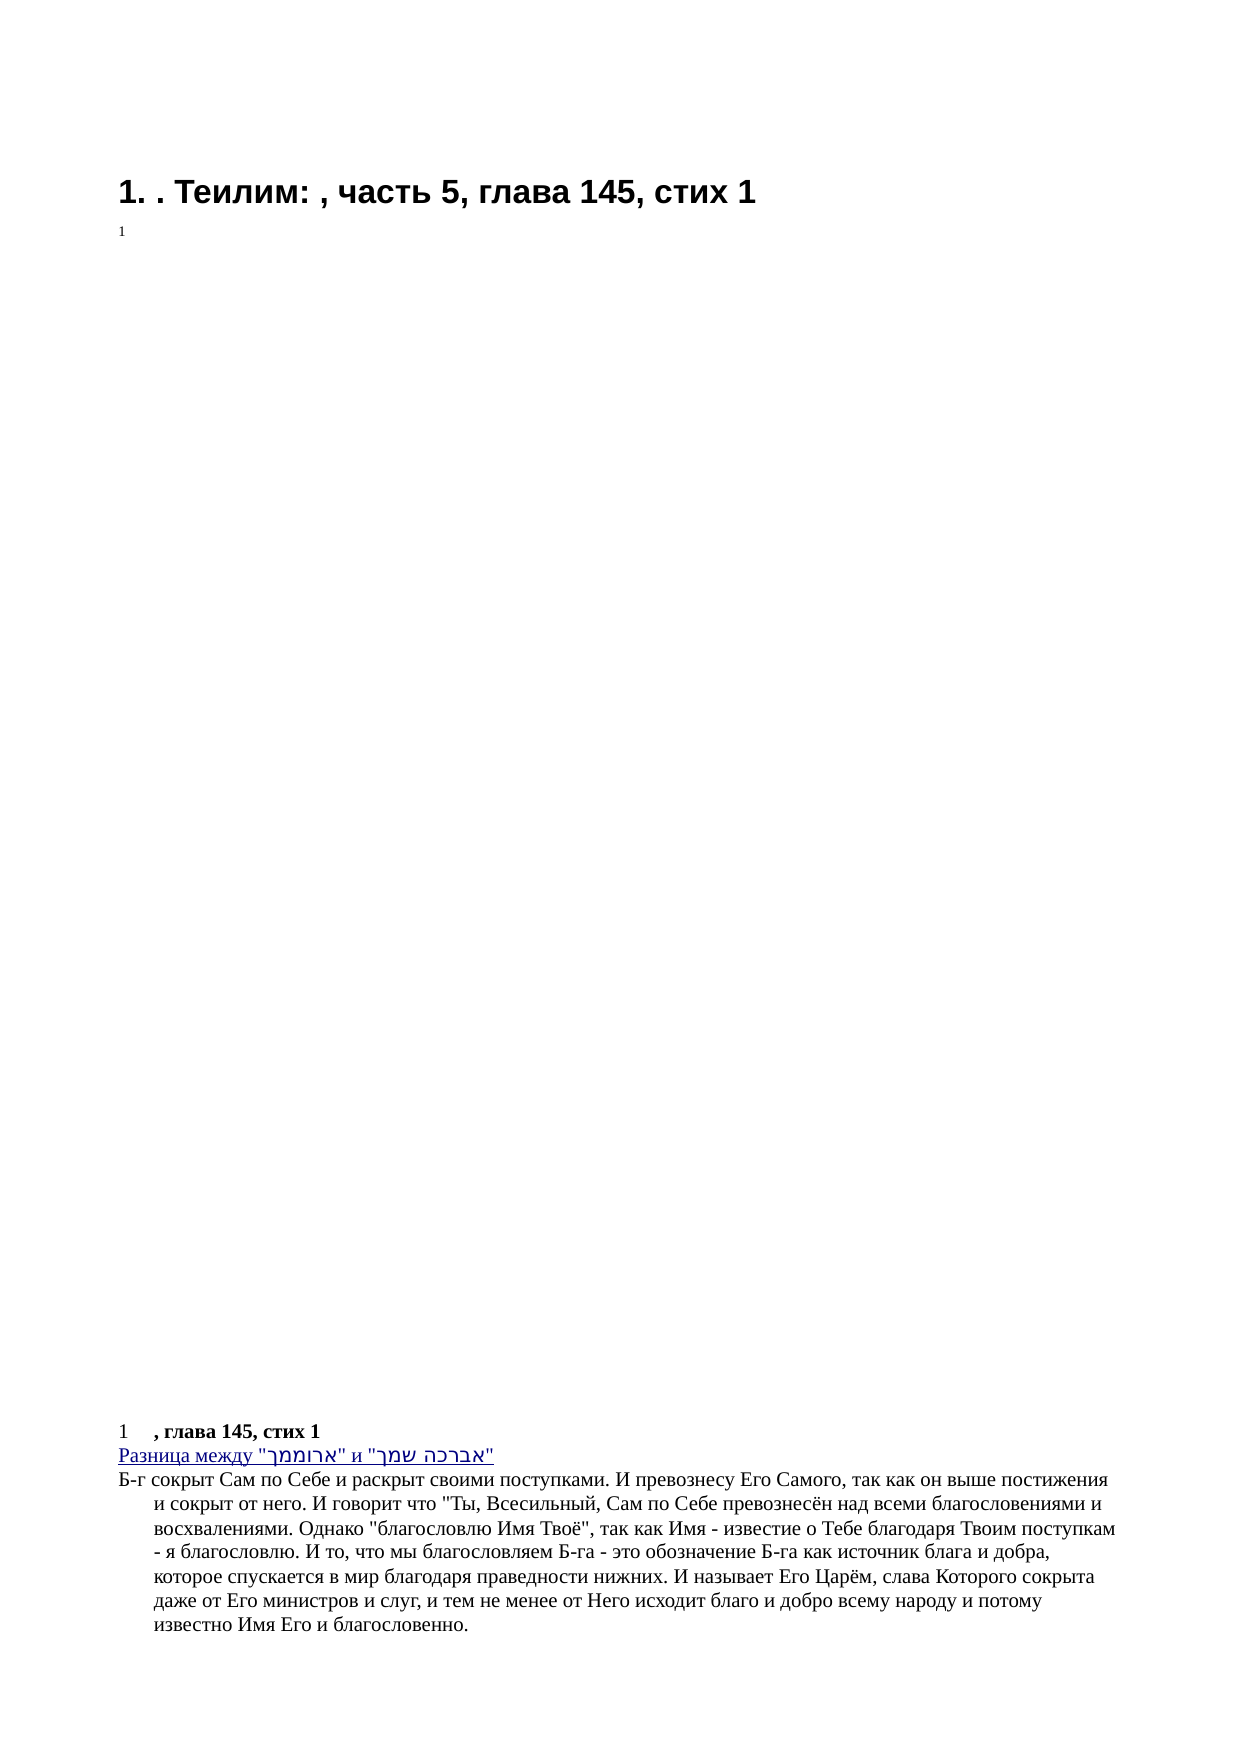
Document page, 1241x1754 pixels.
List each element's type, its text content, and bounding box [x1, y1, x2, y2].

text , глава 145, стих 1 [118, 1352, 1122, 1376]
text Б-г сокрыт Сам по Себе и раскрыт своими поступками. И превознесу Его Самого, так как он выше постижения и сокрыт от него. И говорит что "Ты, Всесильный, Сам по Себе превознесён над всеми благословениями и восхвалениями. Однако "благословлю Имя Твоё", так как Имя - известие о Тебе благодаря Твоим поступкам - я благословлю. И то, что мы благословляем Б-га - это обозначение Б-га как источник блага и добра, которое спускается в мир благодаря праведности нижних. И называет Его Царём, слава Которого сокрыта даже от Его министров и слуг, и тем не менее от Него исходит благо и добро всему народу и потому известно Имя Его и благословенно. [118, 1406, 1122, 1636]
subtitle . Теилим: , часть 5, глава 145, стих 1 [118, 147, 1122, 176]
text Разница между "ארוממך" и "אברכה שמך" [118, 1376, 1122, 1406]
